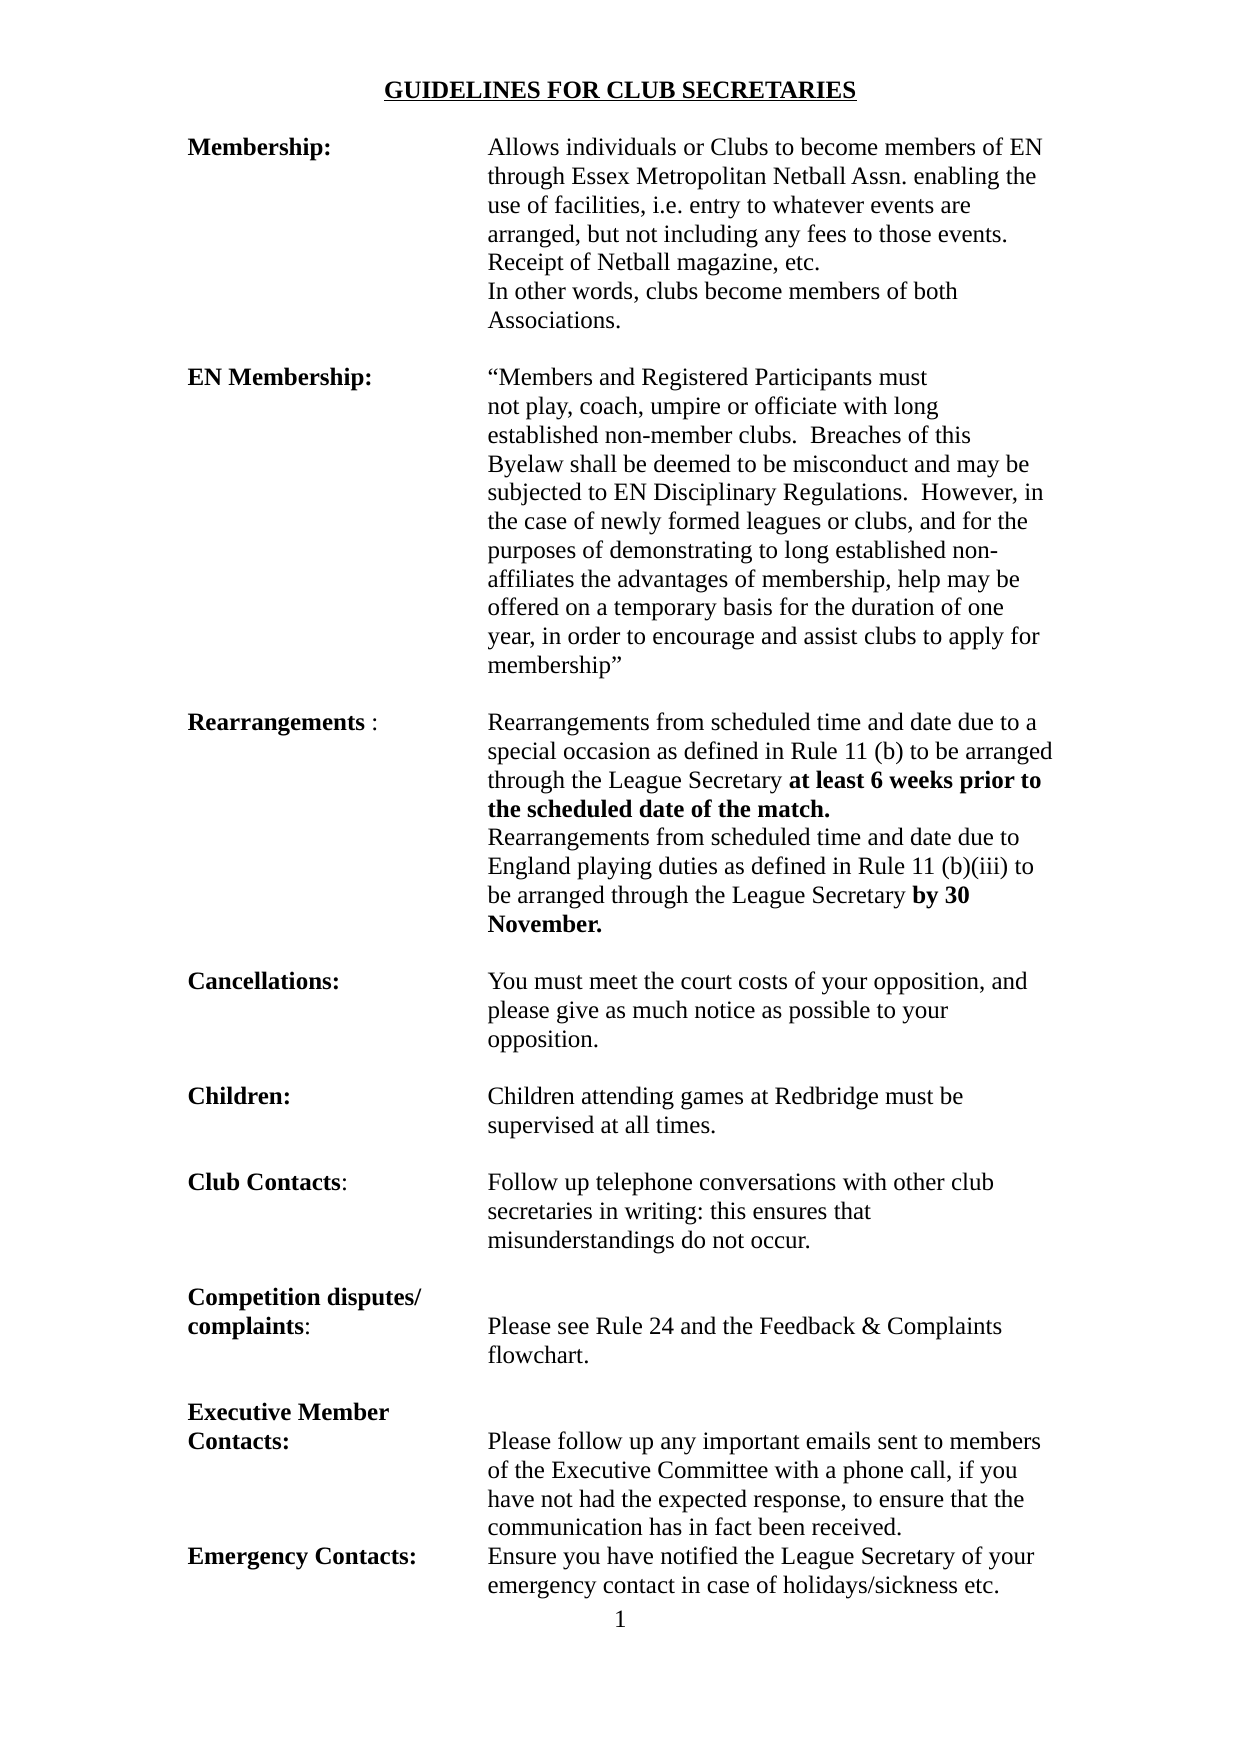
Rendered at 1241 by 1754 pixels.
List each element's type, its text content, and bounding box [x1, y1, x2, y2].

text GUIDELINES FOR CLUB SECRETARIES [187, 75, 1053, 104]
text Club Contacts: Follow up telephone conversations with other club secretaries in writing: this ensures that misunderstandings do not occur. [187, 1167, 1053, 1254]
text Rearrangements from scheduled time and date due to England playing duties as defined in Rule 11 (b)(iii) to be arranged through the League Secretary by 30 November. [187, 822, 1053, 937]
text Emergency Contacts: Ensure you have notified the League Secretary of your emergency contact in case of holidays/sickness etc. [187, 1541, 1053, 1599]
text complaints: Please see Rule 24 and the Feedback & Complaints flowchart. [187, 1311, 1053, 1369]
text Rearrangements : Rearrangements from scheduled time and date due to a special occasion as defined in Rule 11 (b) to be arranged through the League Secretary at least 6 weeks prior to the scheduled date of the match. [187, 707, 1053, 822]
text Cancellations: You must meet the court costs of your opposition, and please give as much notice as possible to your opposition. [187, 966, 1053, 1052]
text In other words, clubs become members of both Associations. [187, 276, 1053, 334]
text EN Membership: “Members and Registered Participants must [187, 362, 1053, 391]
text not play, coach, umpire or officiate with long established non-member clubs. Breaches of this Byelaw shall be deemed to be misconduct and may be subjected to EN Disciplinary Regulations. However, in the case of newly formed leagues or clubs, and for the purposes of demonstrating to long established non-affiliates the advantages of membership, help may be offered on a temporary basis for the duration of one year, in order to encourage and assist clubs to apply for membership” [187, 391, 1053, 679]
text Children: Children attending games at Redbridge must be supervised at all times. [187, 1081, 1053, 1139]
text Membership: Allows individuals or Clubs to become members of EN through Essex Metropolitan Netball Assn. enabling the use of facilities, i.e. entry to whatever events are arranged, but not including any fees to those events. Receipt of Netball magazine, etc. [187, 132, 1053, 276]
text Executive Member [187, 1397, 1053, 1426]
text Competition disputes/ [187, 1282, 1053, 1311]
text Contacts: Please follow up any important emails sent to members of the Executive Committee with a phone call, if you have not had the expected response, to ensure that the communication has in fact been received. [187, 1426, 1053, 1541]
